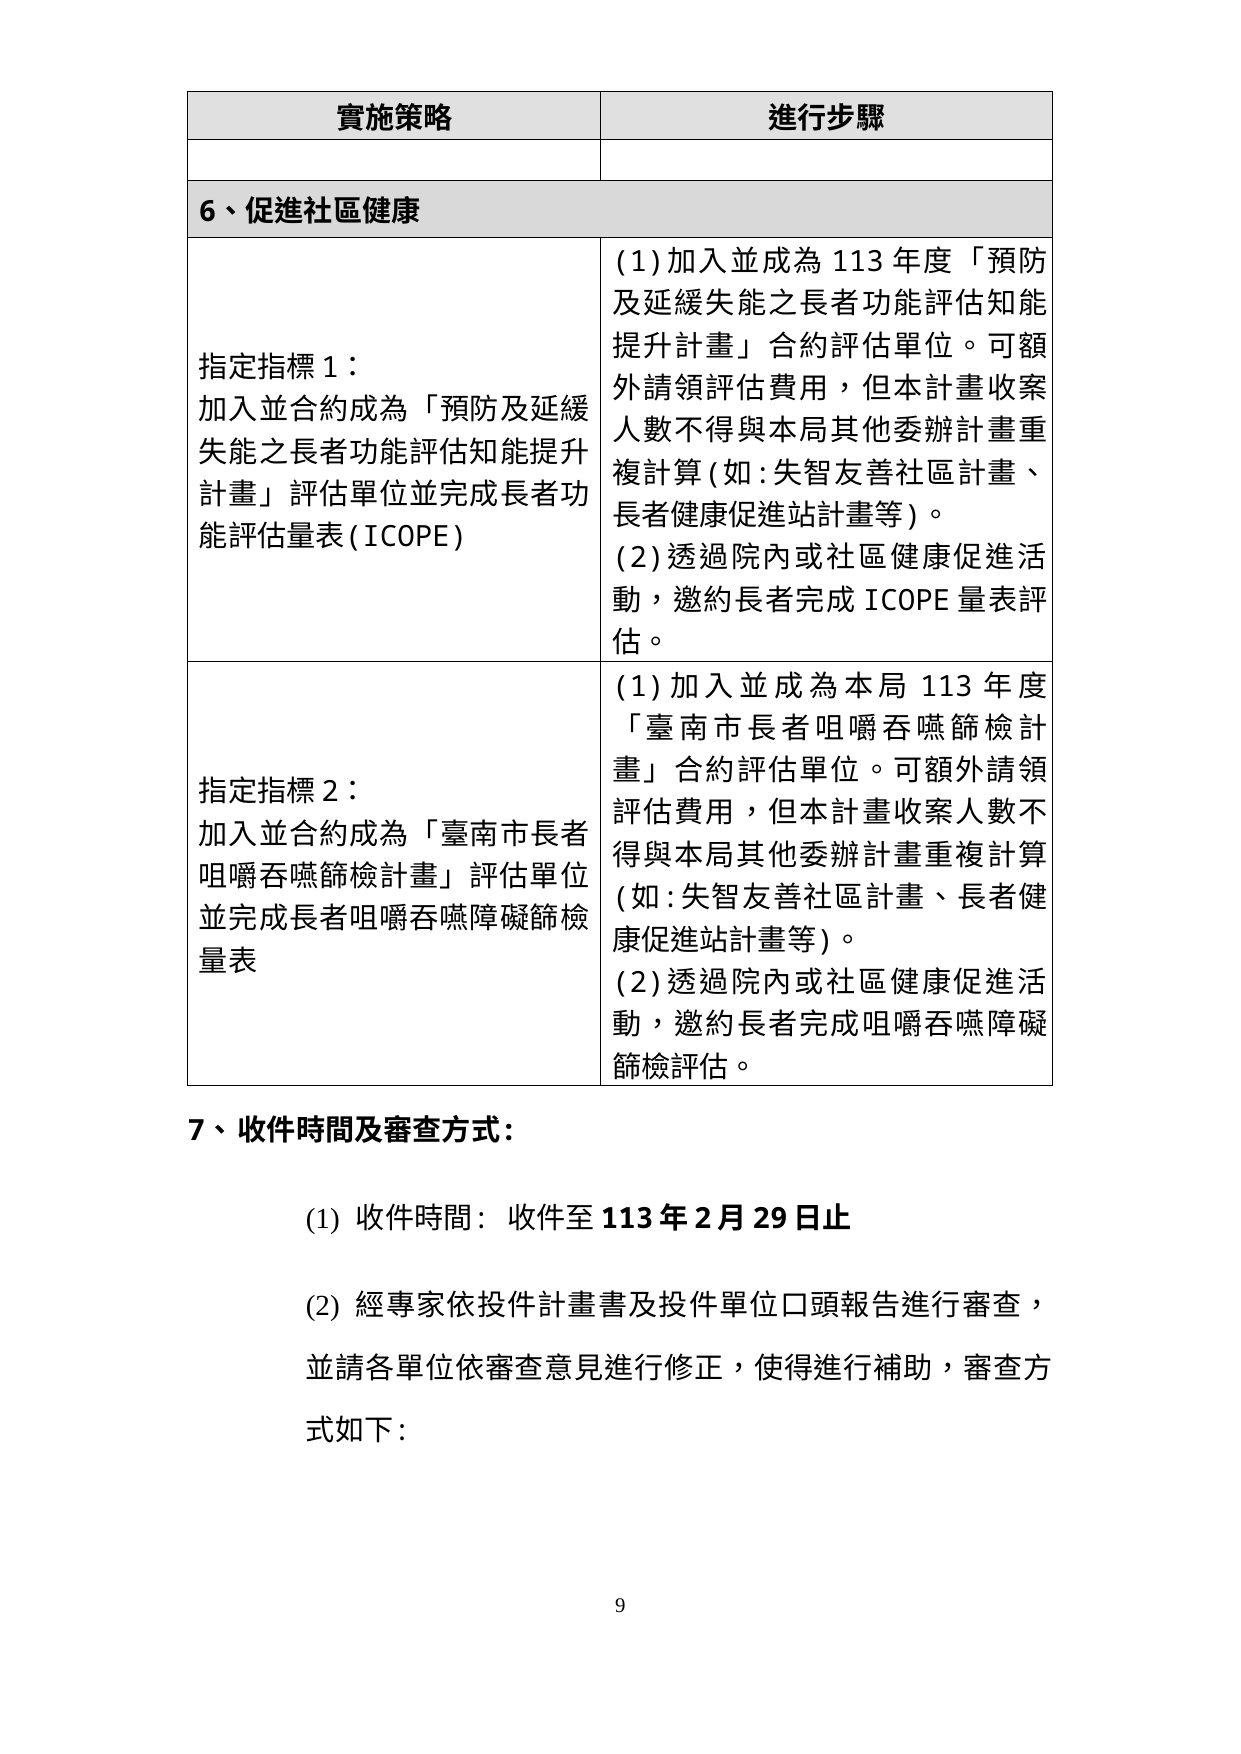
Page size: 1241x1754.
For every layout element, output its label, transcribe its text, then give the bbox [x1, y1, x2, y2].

table_cell 指定指標1： 加入並合約成為「預防及延緩失能之長者功能評估知能提升計畫」評估單位並完成長者功能評估量表(ICOPE) [188, 238, 600, 661]
table_cell [601, 140, 1052, 180]
table_cell 指定指標2： 加入並合約成為「臺南市長者咀嚼吞嚥篩檢計畫」評估單位並完成長者咀嚼吞嚥障礙篩檢量表 [188, 662, 600, 1085]
list 經專家依投件計畫書及投件單位口頭報告進行審查，並請各單位依審查意見進行修正，使得進行補助，審查方式如下: [306, 1261, 1053, 1449]
table_cell 6、促進社區健康 [188, 181, 1052, 237]
table_cell (1)加入並成為113年度「預防及延緩失能之長者功能評估知能提升計畫」合約評估單位。可額外請領評估費用，但本計畫收案人數不得與本局其他委辦計畫重複計算(如:失智友善社區計畫、長者健康促進站計畫等)。 (2)透過院內或社區健康促進活動，邀約長者完成ICOPE量表評估。 [601, 238, 1052, 661]
list 收件時間及審查方式: [187, 1086, 1053, 1149]
table_header 進行步驟 [601, 92, 1052, 139]
table_cell (1)加入並成為本局113年度「臺南市長者咀嚼吞嚥篩檢計畫」合約評估單位。可額外請領評估費用，但本計畫收案人數不得與本局其他委辦計畫重複計算(如:失智友善社區計畫、長者健康促進站計畫等)。 (2)透過院內或社區健康促進活動，邀約長者完成咀嚼吞嚥障礙篩檢評估。 [601, 662, 1052, 1085]
table_cell [188, 140, 600, 180]
table_header 實施策略 [188, 92, 600, 139]
list 收件時間: 收件至113年2月29日止 [306, 1174, 1053, 1236]
